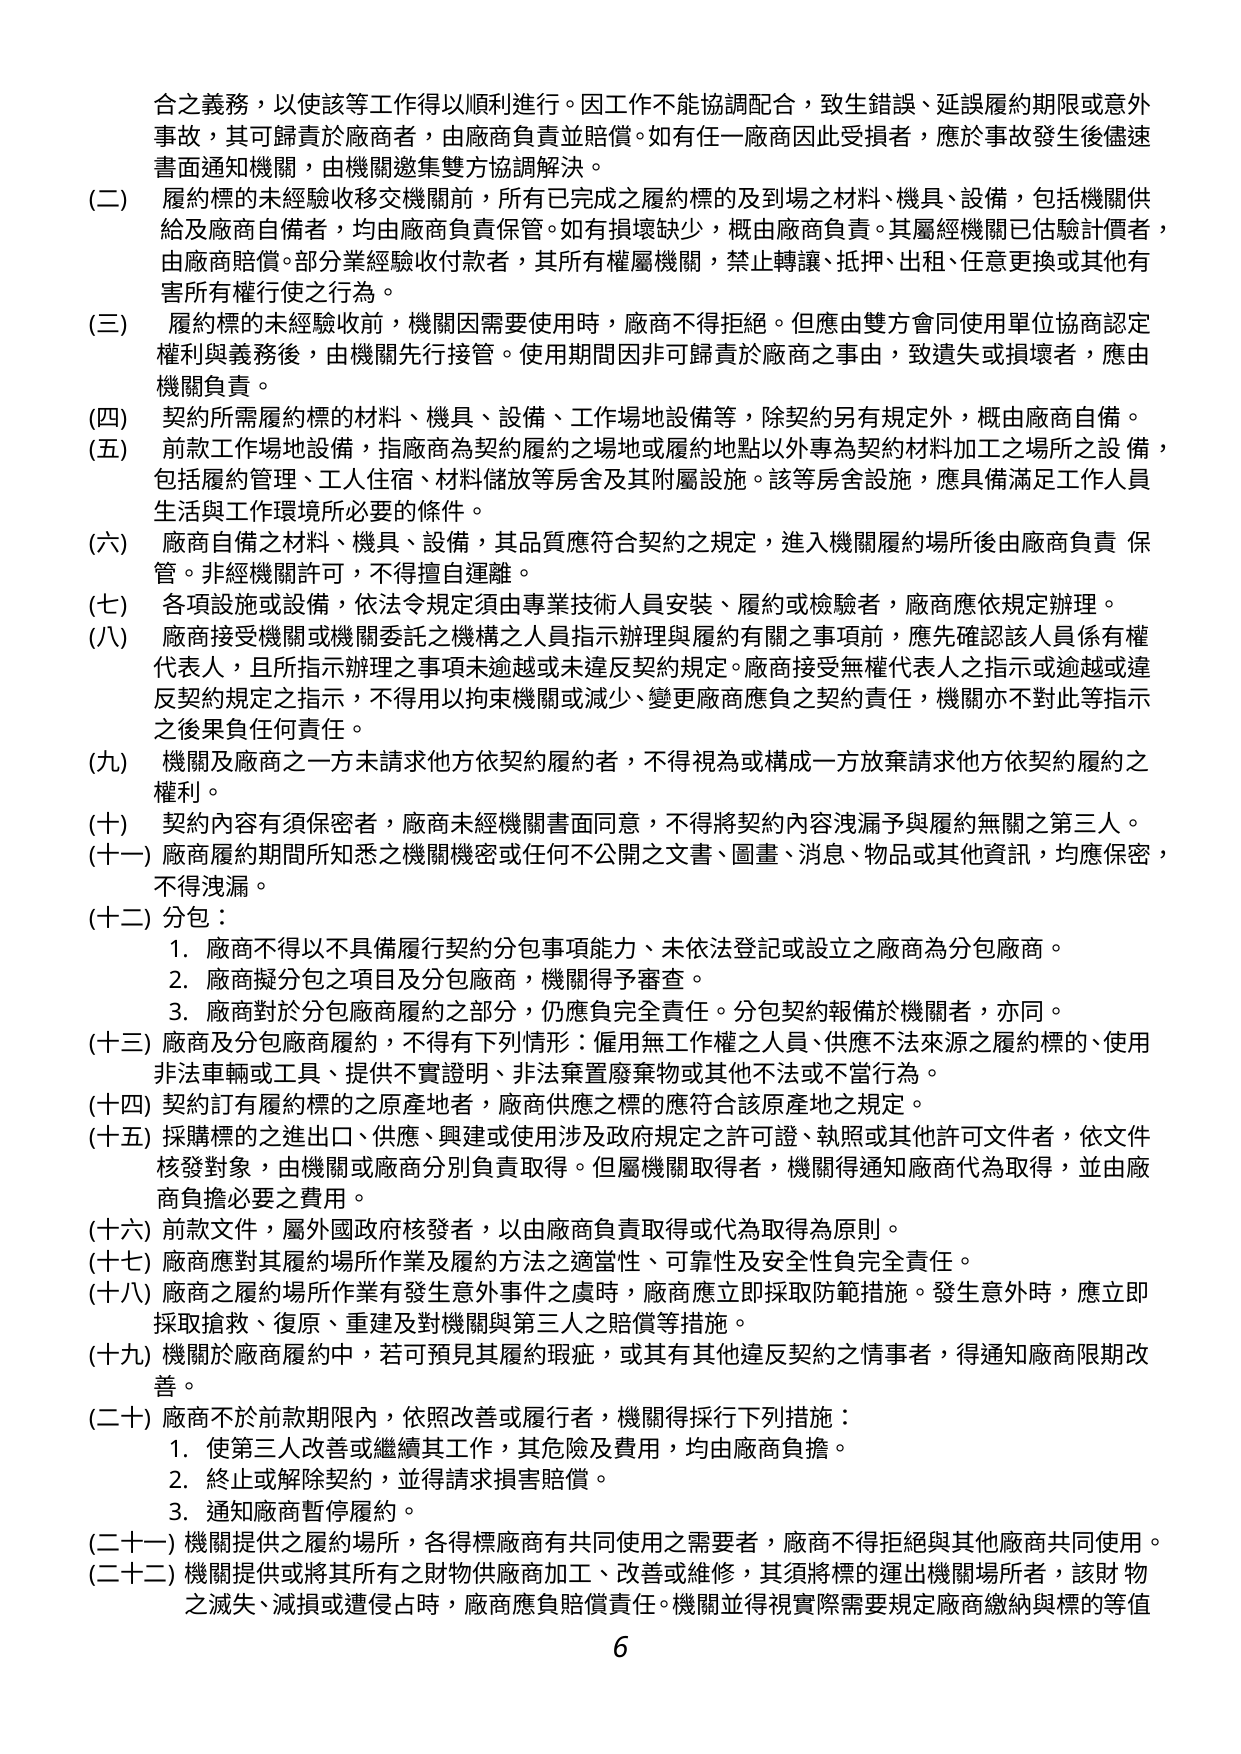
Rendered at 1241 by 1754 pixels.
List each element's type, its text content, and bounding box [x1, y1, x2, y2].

list 廠商不於前款期限內，依照改善或履行者，機關得採行下列措施： [89, 1401, 1152, 1432]
list 採購標的之進出口、供應、興建或使用涉及政府規定之許可證、執照或其他許可文件者，依文件核發對象，由機關或廠商分別負責取得。但屬機關取得者，機關得通知廠商代為取得，並由廠商負擔必要之費用。 [89, 1120, 1152, 1214]
list 廠商自備之材料、機具、設備，其品質應符合契約之規定，進入機關履約場所後由廠商負責 保管。非經機關許可，不得擅自運離。 [89, 526, 1152, 589]
list 廠商應對其履約場所作業及履約方法之適當性、可靠性及安全性負完全責任。 [89, 1245, 1152, 1276]
list 廠商擬分包之項目及分包廠商，機關得予審查。 [168, 964, 1149, 995]
list 使第三人改善或繼續其工作，其危險及費用，均由廠商負擔。 [168, 1432, 1146, 1464]
list 廠商不得以不具備履行契約分包事項能力、未依法登記或設立之廠商為分包廠商。 [168, 932, 1149, 964]
list 機關於廠商履約中，若可預見其履約瑕疵，或其有其他違反契約之情事者，得通知廠商限期改善。 [89, 1339, 1152, 1401]
list 前款工作場地設備，指廠商為契約履約之場地或履約地點以外專為契約材料加工之場所之設 備，包括履約管理、工人住宿、材料儲放等房舍及其附屬設施。該等房舍設施，應具備滿足工作人員生活與工作環境所必要的條件。 [89, 432, 1152, 526]
list 機關提供之履約場所，各得標廠商有共同使用之需要者，廠商不得拒絕與其他廠商共同使用。 [89, 1526, 1152, 1557]
list 通知廠商暫停履約。 [168, 1495, 1152, 1526]
list 合之義務，以使該等工作得以順利進行。因工作不能協調配合，致生錯誤、延誤履約期限或意外事故，其可歸責於廠商者，由廠商負責並賠償。如有任一廠商因此受損者，應於事故發生後儘速書面通知機關，由機關邀集雙方協調解決。 [89, 89, 1152, 182]
list 履約標的未經驗收移交機關前，所有已完成之履約標的及到場之材料、機具、設備，包括機關供給及廠商自備者，均由廠商負責保管。如有損壞缺少，概由廠商負責。其屬經機關已估驗計價者，由廠商賠償。部分業經驗收付款者，其所有權屬機關，禁止轉讓、抵押、出租、任意更換或其他有害所有權行使之行為。 [89, 182, 1152, 307]
list 分包： [89, 901, 1152, 932]
list 契約所需履約標的材料、機具、設備、工作場地設備等，除契約另有規定外，概由廠商自備。 [89, 401, 1152, 432]
list 履約標的未經驗收前，機關因需要使用時，廠商不得拒絕。但應由雙方會同使用單位協商認定權利與義務後，由機關先行接管。使用期間因非可歸責於廠商之事由，致遺失或損壞者，應由機關負責。 [89, 307, 1152, 401]
list 契約訂有履約標的之原產地者，廠商供應之標的應符合該原產地之規定。 [89, 1089, 1152, 1120]
list 各項設施或設備，依法令規定須由專業技術人員安裝、履約或檢驗者，廠商應依規定辦理。 [89, 589, 1152, 620]
list 廠商及分包廠商履約，不得有下列情形：僱用無工作權之人員、供應不法來源之履約標的、使用非法車輛或工具、提供不實證明、非法棄置廢棄物或其他不法或不當行為。 [89, 1026, 1152, 1089]
list 機關提供或將其所有之財物供廠商加工、改善或維修，其須將標的運出機關場所者，該財 物之滅失、減損或遭侵占時，廠商應負賠償責任。機關並得視實際需要規定廠商繳納與標的等值 [89, 1557, 1152, 1620]
list 機關及廠商之一方未請求他方依契約履約者，不得視為或構成一方放棄請求他方依契約履約之權利。 [89, 745, 1152, 807]
list 廠商履約期間所知悉之機關機密或任何不公開之文書、圖畫、消息、物品或其他資訊，均應保密，不得洩漏。 [89, 839, 1152, 901]
list 廠商之履約場所作業有發生意外事件之虞時，廠商應立即採取防範措施。發生意外時，應立即採取搶救、復原、重建及對機關與第三人之賠償等措施。 [89, 1276, 1152, 1339]
list 終止或解除契約，並得請求損害賠償。 [168, 1464, 1146, 1495]
list 前款文件，屬外國政府核發者，以由廠商負責取得或代為取得為原則。 [89, 1214, 1152, 1245]
list 契約內容有須保密者，廠商未經機關書面同意，不得將契約內容洩漏予與履約無關之第三人。 [89, 807, 1152, 839]
list 廠商對於分包廠商履約之部分，仍應負完全責任。分包契約報備於機關者，亦同。 [168, 995, 1149, 1026]
list 廠商接受機關或機關委託之機構之人員指示辦理與履約有關之事項前，應先確認該人員係有權代表人，且所指示辦理之事項未逾越或未違反契約規定。廠商接受無權代表人之指示或逾越或違反契約規定之指示，不得用以拘束機關或減少、變更廠商應負之契約責任，機關亦不對此等指示之後果負任何責任。 [89, 620, 1152, 745]
